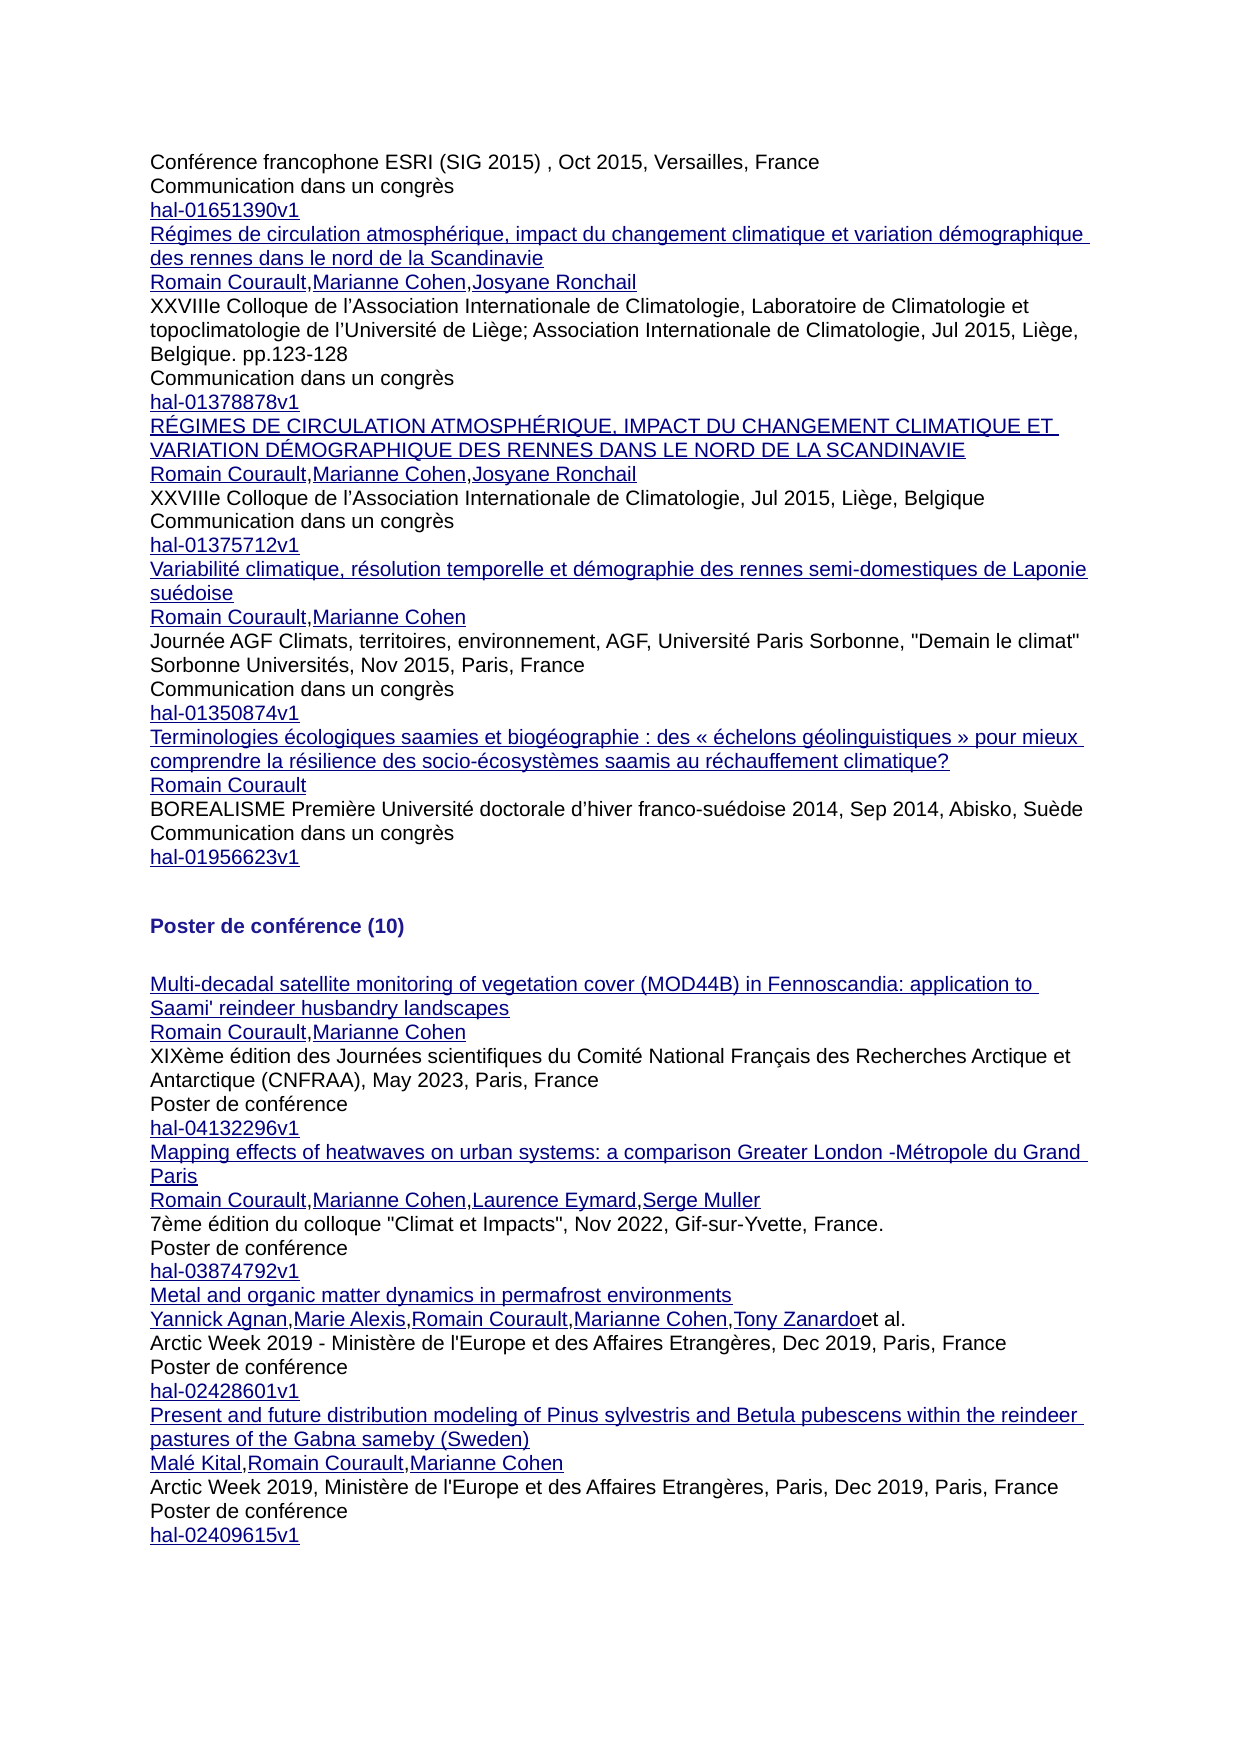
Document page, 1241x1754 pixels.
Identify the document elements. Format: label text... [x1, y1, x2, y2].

subtitle Poster de conférence (10) [150, 913, 1090, 937]
table_cell Conférence francophone ESRI (SIG 2015) , Oct 2015, Versailles, France Communication dans un congrès hal-01651390v1 [150, 150, 1090, 222]
table_cell Variabilité climatique, résolution temporelle et démographie des rennes semi-domestiques de Laponie suédoise Romain Courault,Marianne Cohen Journée AGF Climats, territoires, environnement, AGF, Université Paris Sorbonne, "Demain le climat" Sorbonne Universités, Nov 2015, Paris, France Communication dans un congrès hal-01350874v1 [150, 557, 1090, 725]
table_cell Present and future distribution modeling of Pinus sylvestris and Betula pubescens within the reindeer pastures of the Gabna sameby (Sweden) Malé Kital,Romain Courault,Marianne Cohen Arctic Week 2019, Ministère de l'Europe et des Affaires Etrangères, Paris, Dec 2019, Paris, France Poster de conférence hal-02409615v1 [150, 1403, 1090, 1547]
table_cell Mapping effects of heatwaves on urban systems: a comparison Greater London -Métropole du Grand Paris Romain Courault,Marianne Cohen,Laurence Eymard,Serge Muller 7ème édition du colloque "Climat et Impacts", Nov 2022, Gif-sur-Yvette, France. Poster de conférence hal-03874792v1 [150, 1140, 1090, 1283]
table_cell Terminologies écologiques saamies et biogéographie : des « échelons géolinguistiques » pour mieux comprendre la résilience des socio-écosystèmes saamis au réchauffement climatique? Romain Courault BOREALISME Première Université doctorale d’hiver franco-suédoise 2014, Sep 2014, Abisko, Suède Communication dans un congrès hal-01956623v1 [150, 725, 1090, 869]
table_cell Metal and organic matter dynamics in permafrost environments Yannick Agnan,Marie Alexis,Romain Courault,Marianne Cohen,Tony Zanardoet al. Arctic Week 2019 - Ministère de l'Europe et des Affaires Etrangères, Dec 2019, Paris, France Poster de conférence hal-02428601v1 [150, 1283, 1090, 1403]
table_cell des rennes dans le nord de la Scandinavie Romain Courault,Marianne Cohen,Josyane Ronchail XXVIIIe Colloque de l’Association Internationale de Climatologie, Laboratoire de Climatologie et topoclimatologie de l’Université de Liège; Association Internationale de Climatologie, Jul 2015, Liège, Belgique. pp.123-128 Communication dans un congrès hal-01378878v1 [150, 244, 1090, 413]
table_cell Régimes de circulation atmosphérique, impact du changement climatique et variation démographique [150, 222, 1090, 243]
table_header Multi-decadal satellite monitoring of vegetation cover (MOD44B) in Fennoscandia: application to Saami' reindeer husbandry landscapes Romain Courault,Marianne Cohen XIXème édition des Journées scientifiques du Comité National Français des Recherches Arctique et Antarctique (CNFRAA), May 2023, Paris, France Poster de conférence hal-04132296v1 [150, 972, 1090, 1139]
table_cell RÉGIMES DE CIRCULATION ATMOSPHÉRIQUE, IMPACT DU CHANGEMENT CLIMATIQUE ET VARIATION DÉMOGRAPHIQUE DES RENNES DANS LE NORD DE LA SCANDINAVIE Romain Courault,Marianne Cohen,Josyane Ronchail XXVIIIe Colloque de l’Association Internationale de Climatologie, Jul 2015, Liège, Belgique Communication dans un congrès hal-01375712v1 [150, 414, 1090, 557]
